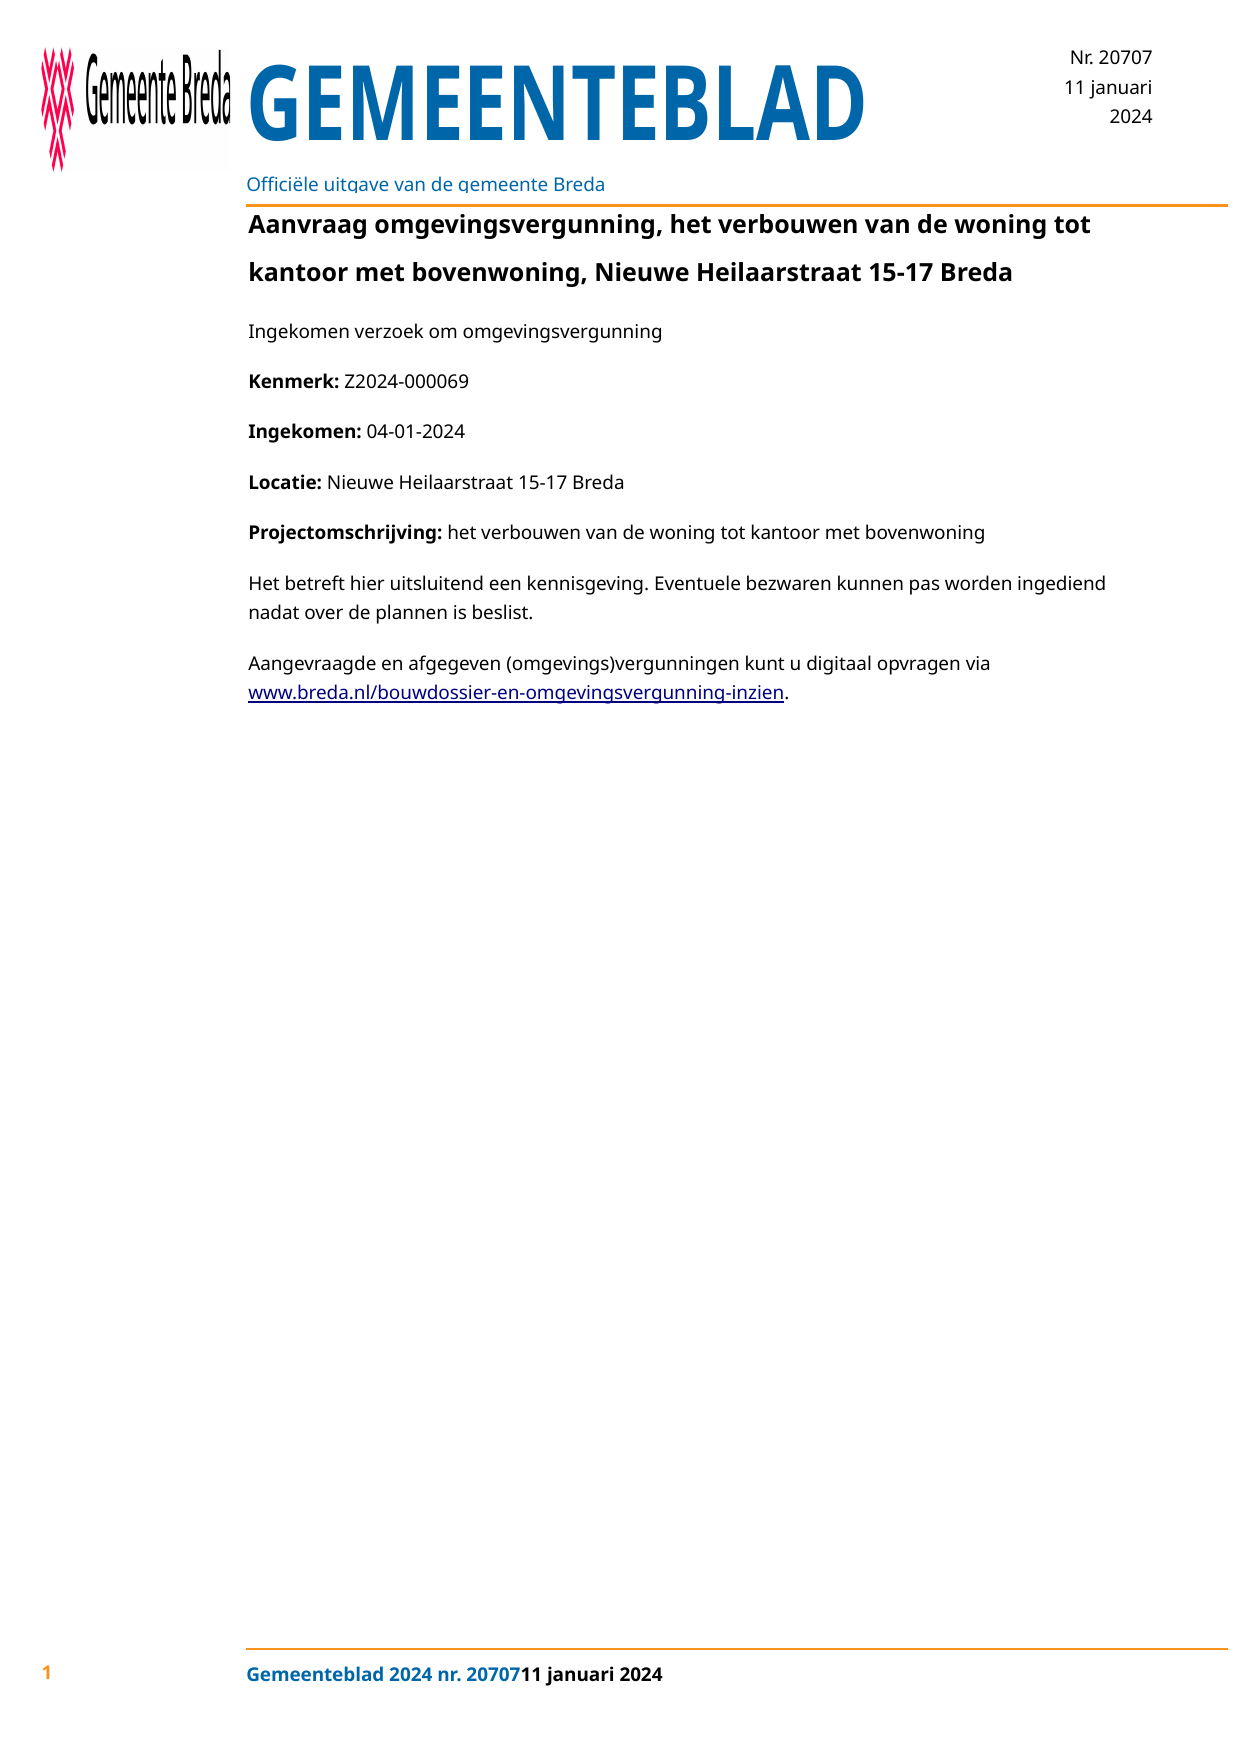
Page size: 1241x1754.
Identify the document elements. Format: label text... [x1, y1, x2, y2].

text Projectomschrijving: het verbouwen van de woning tot kantoor met bovenwoning [248, 519, 1152, 545]
text Kenmerk: Z2024-000069 [248, 368, 1152, 394]
text Aanvraag omgevingsvergunning, het verbouwen van de woning tot kantoor met bovenwoning, Nieuwe Heilaarstraat 15-17 Breda [248, 207, 1152, 288]
text Het betreft hier uitsluitend een kennisgeving. Eventuele bezwaren kunnen pas worden ingediend nadat over de plannen is beslist. [248, 570, 1152, 625]
text Ingekomen: 04-01-2024 [248, 419, 1152, 444]
text Ingekomen verzoek om omgevingsvergunning [248, 318, 1152, 344]
text Locatie: Nieuwe Heilaarstraat 15-17 Breda [248, 469, 1152, 495]
picture [41, 47, 231, 172]
text Aangevraagde en afgegeven (omgevings)vergunningen kunt u digitaal opvragen via www.breda.nl/bouwdossier-en-omgevingsvergunning-inzien. [248, 650, 1152, 705]
